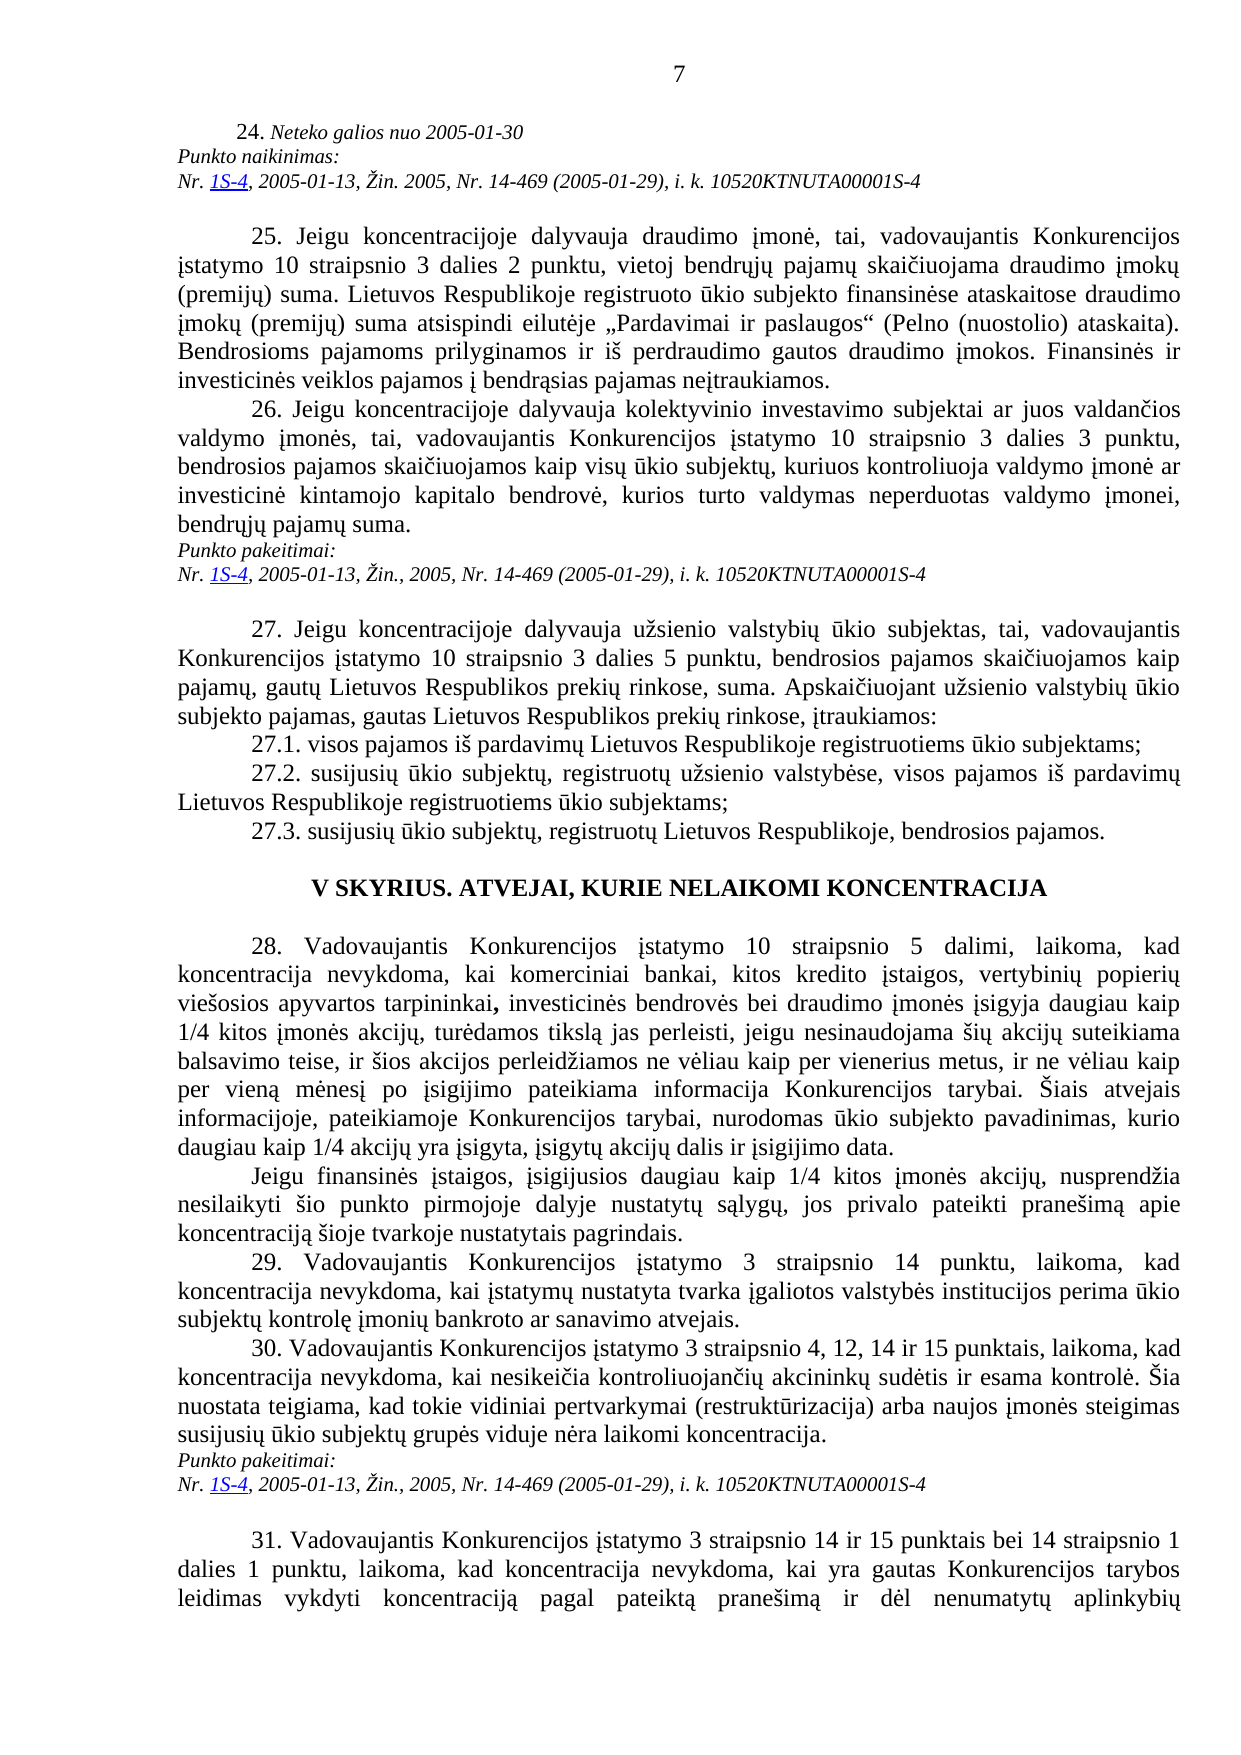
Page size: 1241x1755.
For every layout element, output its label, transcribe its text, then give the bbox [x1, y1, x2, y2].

text Nr. 1S-4, 2005-01-13, Žin., 2005, Nr. 14-469 (2005-01-29), i. k. 10520KTNUTA00001S-4 [177, 1472, 1181, 1496]
text 26. Jeigu koncentracijoje dalyvauja kolektyvinio investavimo subjektai ar juos valdančios valdymo įmonės, tai, vadovaujantis Konkurencijos įstatymo 10 straipsnio 3 dalies 3 punktu, bendrosios pajamos skaičiuojamos kaip visų ūkio subjektų, kuriuos kontroliuoja valdymo įmonė ar investicinė kintamojo kapitalo bendrovė, kurios turto valdymas neperduotas valdymo įmonei, bendrųjų pajamų suma. [177, 394, 1181, 538]
text 24. Neteko galios nuo 2005-01-30 [177, 118, 1181, 144]
text Punkto pakeitimai: [177, 1448, 1181, 1472]
text 29. Vadovaujantis Konkurencijos įstatymo 3 straipsnio 14 punktu, laikoma, kad koncentracija nevykdoma, kai įstatymų nustatyta tvarka įgaliotos valstybės institucijos perima ūkio subjektų kontrolę įmonių bankroto ar sanavimo atvejais. [177, 1247, 1181, 1333]
text V skyrius. Atvejai, kurie nelaikomi koncentracija [177, 873, 1181, 902]
text 27.3. susijusių ūkio subjektų, registruotų Lietuvos Respublikoje, bendrosios pajamos. [177, 816, 1181, 844]
text 27.2. susijusių ūkio subjektų, registruotų užsienio valstybėse, visos pajamos iš pardavimų Lietuvos Respublikoje registruotiems ūkio subjektams; [177, 758, 1181, 816]
text Jeigu finansinės įstaigos, įsigijusios daugiau kaip 1/4 kitos įmonės akcijų, nusprendžia nesilaikyti šio punkto pirmojoje dalyje nustatytų sąlygų, jos privalo pateikti pranešimą apie koncentraciją šioje tvarkoje nustatytais pagrindais. [177, 1161, 1181, 1247]
text Punkto naikinimas: [177, 144, 1181, 168]
text 31. Vadovaujantis Konkurencijos įstatymo 3 straipsnio 14 ir 15 punktais bei 14 straipsnio 1 dalies 1 punktu, laikoma, kad koncentracija nevykdoma, kai yra gautas Konkurencijos tarybos leidimas vykdyti koncentraciją pagal pateiktą pranešimą ir dėl nenumatytų aplinkybių [177, 1525, 1181, 1611]
text Punkto pakeitimai: [177, 538, 1181, 562]
text 30. Vadovaujantis Konkurencijos įstatymo 3 straipsnio 4, 12, 14 ir 15 punktais, laikoma, kad koncentracija nevykdoma, kai nesikeičia kontroliuojančių akcininkų sudėtis ir esama kontrolė. Šia nuostata teigiama, kad tokie vidiniai pertvarkymai (restruktūrizacija) arba naujos įmonės steigimas susijusių ūkio subjektų grupės viduje nėra laikomi koncentracija. [177, 1333, 1181, 1448]
text Nr. 1S-4, 2005-01-13, Žin. 2005, Nr. 14-469 (2005-01-29), i. k. 10520KTNUTA00001S-4 [177, 168, 1181, 193]
text Nr. 1S-4, 2005-01-13, Žin., 2005, Nr. 14-469 (2005-01-29), i. k. 10520KTNUTA00001S-4 [177, 562, 1181, 586]
text 27.1. visos pajamos iš pardavimų Lietuvos Respublikoje registruotiems ūkio subjektams; [177, 729, 1181, 758]
text 27. Jeigu koncentracijoje dalyvauja užsienio valstybių ūkio subjektas, tai, vadovaujantis Konkurencijos įstatymo 10 straipsnio 3 dalies 5 punktu, bendrosios pajamos skaičiuojamos kaip pajamų, gautų Lietuvos Respublikos prekių rinkose, suma. Apskaičiuojant užsienio valstybių ūkio subjekto pajamas, gautas Lietuvos Respublikos prekių rinkose, įtraukiamos: [177, 614, 1181, 729]
text 28. Vadovaujantis Konkurencijos įstatymo 10 straipsnio 5 dalimi, laikoma, kad koncentracija nevykdoma, kai komerciniai bankai, kitos kredito įstaigos, vertybinių popierių viešosios apyvartos tarpininkai, investicinės bendrovės bei draudimo įmonės įsigyja daugiau kaip 1/4 kitos įmonės akcijų, turėdamos tikslą jas perleisti, jeigu nesinaudojama šių akcijų suteikiama balsavimo teise, ir šios akcijos perleidžiamos ne vėliau kaip per vienerius metus, ir ne vėliau kaip per vieną mėnesį po įsigijimo pateikiama informacija Konkurencijos tarybai. Šiais atvejais informacijoje, pateikiamoje Konkurencijos tarybai, nurodomas ūkio subjekto pavadinimas, kurio daugiau kaip 1/4 akcijų yra įsigyta, įsigytų akcijų dalis ir įsigijimo data. [177, 931, 1181, 1161]
text 25. Jeigu koncentracijoje dalyvauja draudimo įmonė, tai, vadovaujantis Konkurencijos įstatymo 10 straipsnio 3 dalies 2 punktu, vietoj bendrųjų pajamų skaičiuojama draudimo įmokų (premijų) suma. Lietuvos Respublikoje registruoto ūkio subjekto finansinėse ataskaitose draudimo įmokų (premijų) suma atsispindi eilutėje „Pardavimai ir paslaugos“ (Pelno (nuostolio) ataskaita). Bendrosioms pajamoms prilyginamos ir iš perdraudimo gautos draudimo įmokos. Finansinės ir investicinės veiklos pajamos į bendrąsias pajamas neįtraukiamos. [177, 221, 1181, 394]
